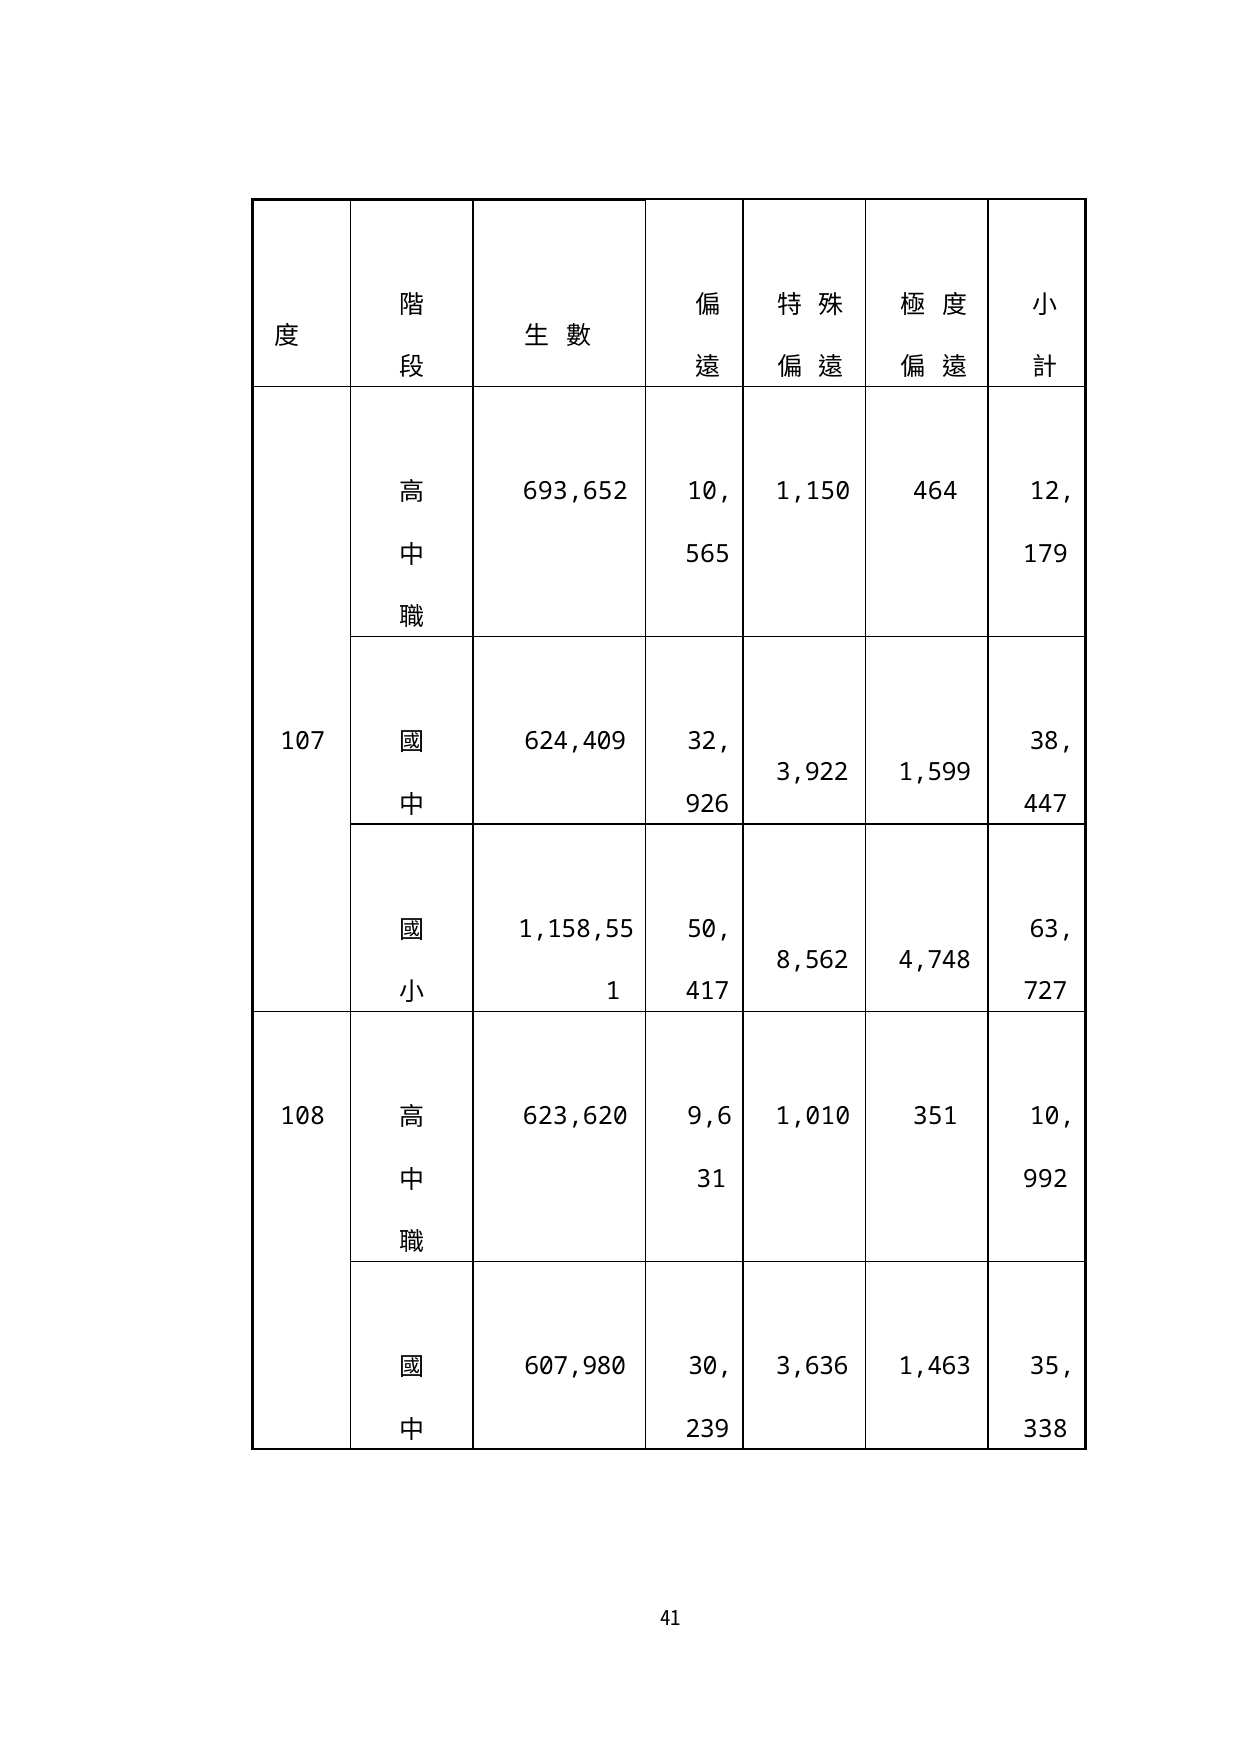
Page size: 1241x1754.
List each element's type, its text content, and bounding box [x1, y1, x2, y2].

table_cell 9,631 [646, 1012, 742, 1261]
table_cell 國中 [351, 1262, 472, 1448]
table_cell 極度偏遠 [866, 200, 987, 386]
table_header 階段 [351, 201, 472, 386]
table_header 生數 [474, 201, 645, 386]
table_cell 1,158,551 [474, 825, 645, 1011]
table_cell 107 [254, 387, 350, 1011]
table_cell 國中 [351, 637, 472, 823]
table_cell 1,599 [866, 637, 987, 823]
table_cell 3,636 [744, 1262, 865, 1448]
table_cell 108 [254, 1012, 350, 1448]
table_cell 1,150 [744, 387, 865, 636]
table_cell 32,926 [646, 637, 742, 823]
table_cell 63,727 [989, 825, 1084, 1011]
table_cell 50,417 [646, 825, 742, 1011]
table_cell 高中職 [351, 1012, 472, 1261]
table_cell 623,620 [474, 1012, 645, 1261]
table_cell 12,179 [989, 387, 1084, 636]
table_cell 10,992 [989, 1012, 1084, 1261]
table_cell 464 [866, 387, 987, 636]
table_cell 小計 [989, 200, 1084, 386]
table_cell 693,652 [474, 387, 645, 636]
table_cell 4,748 [866, 825, 987, 1011]
table_cell 偏遠 [646, 200, 742, 386]
table_cell 1,463 [866, 1262, 987, 1448]
table_cell 特殊偏遠 [744, 200, 865, 386]
table_cell 38,447 [989, 637, 1084, 823]
table_cell 35,338 [989, 1262, 1084, 1448]
table_header 度 [254, 201, 350, 386]
table_cell 10,565 [646, 387, 742, 636]
table_cell 3,922 [744, 637, 865, 823]
table_cell 351 [866, 1012, 987, 1261]
table_cell 1,010 [744, 1012, 865, 1261]
table_cell 607,980 [474, 1262, 645, 1448]
table_cell 高中職 [351, 387, 472, 636]
table_cell 8,562 [744, 825, 865, 1011]
table_cell 國小 [351, 825, 472, 1011]
table_cell 30,239 [646, 1262, 742, 1448]
table_cell 624,409 [474, 637, 645, 823]
